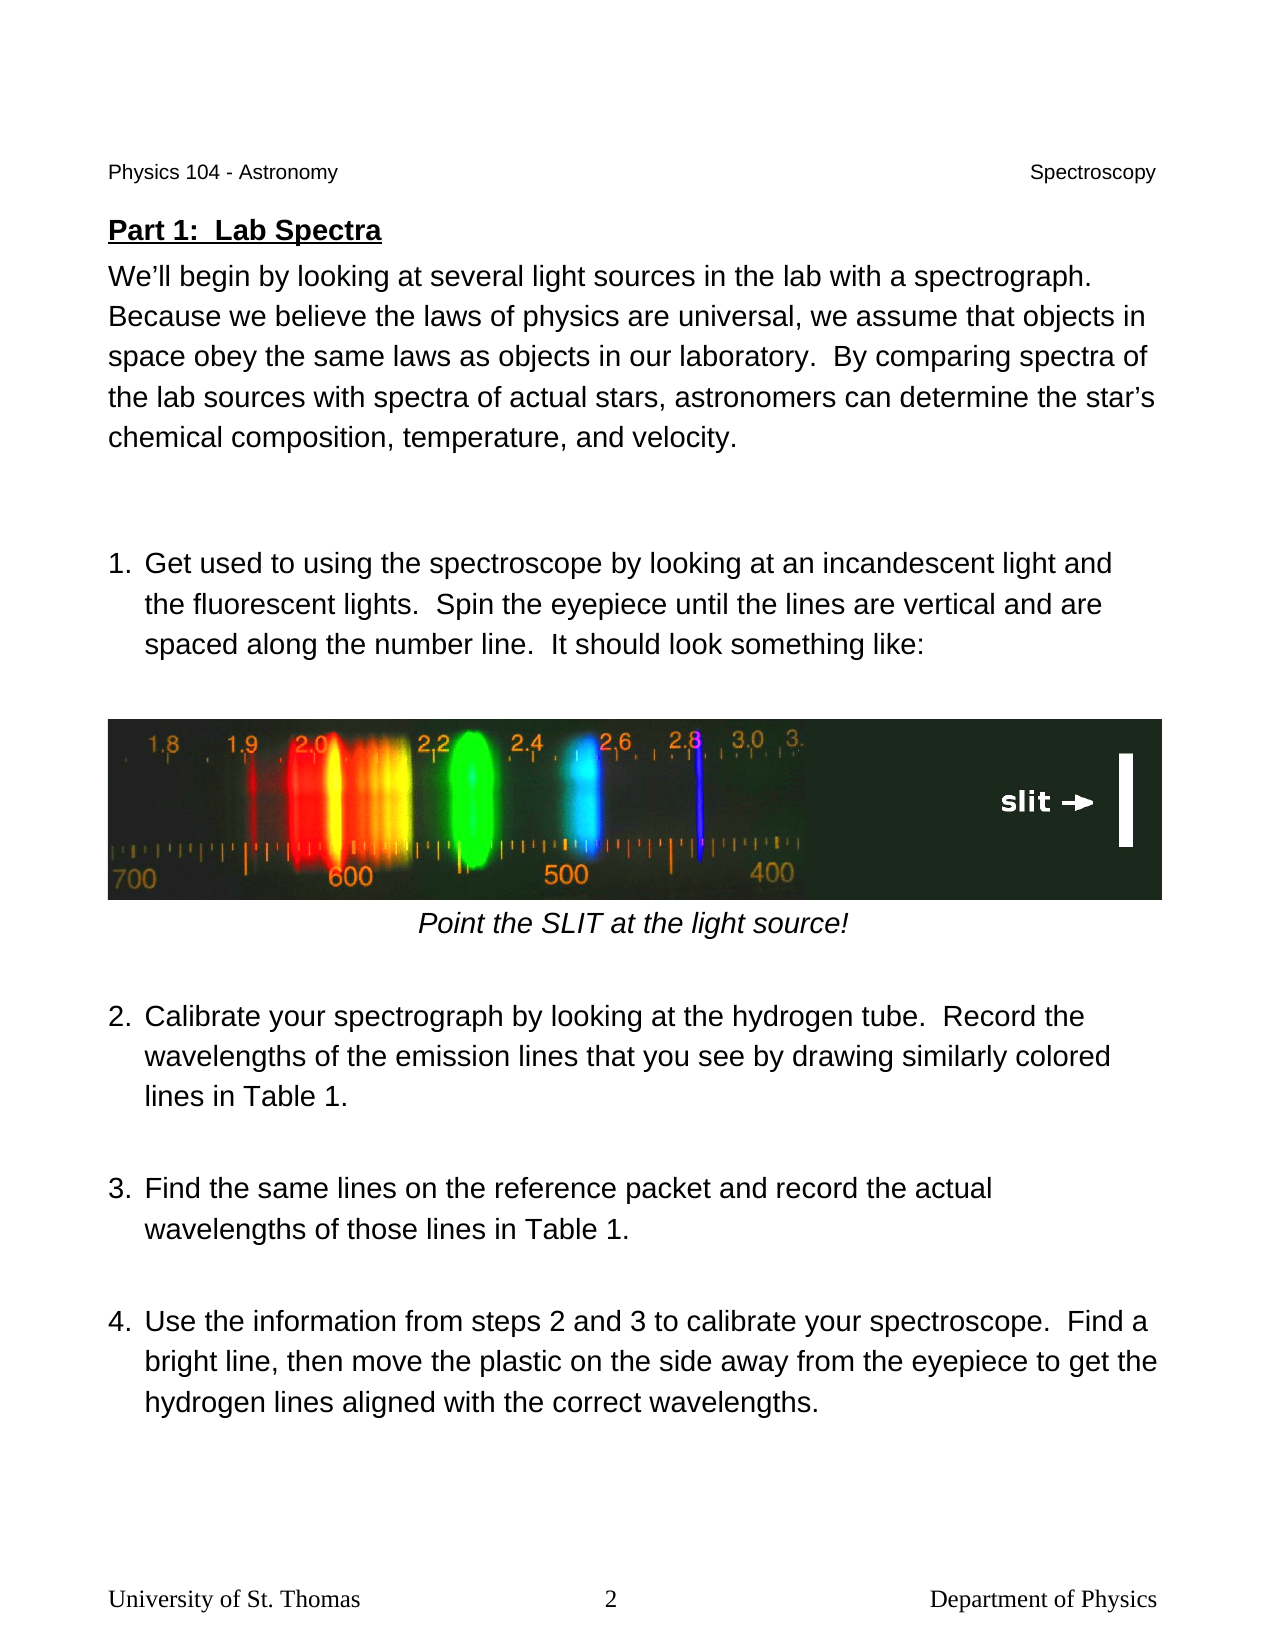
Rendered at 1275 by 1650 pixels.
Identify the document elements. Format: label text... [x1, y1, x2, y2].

text We’ll begin by looking at several light sources in the lab with a spectrograph. Because we believe the laws of physics are universal, we assume that objects in space obey the same laws as objects in our laboratory. By comparing spectra of the lab sources with spectra of actual stars, astronomers can determine the star’s chemical composition, temperature, and velocity. [108, 259, 1162, 453]
text Part 1: Lab Spectra [108, 213, 1162, 246]
list Use the information from steps 2 and 3 to calibrate your spectroscope. Find a bright line, then move the plastic on the side away from the eyepiece to get the hydrogen lines aligned with the correct wavelengths. [108, 1304, 1162, 1418]
list Get used to using the spectroscope by looking at an incandescent light and the fluorescent lights. Spin the eyepiece until the lines are vertical and are spaced along the number line. It should look something like: [108, 546, 1162, 660]
list Find the same lines on the reference packet and record the actual wavelengths of those lines in Table 1. [108, 1171, 1162, 1245]
list Calibrate your spectrograph by looking at the hydrogen tube. Record the wavelengths of the emission lines that you see by drawing similarly colored lines in Table 1. [108, 998, 1162, 1112]
text Point the SLIT at the light source! [108, 900, 1162, 939]
